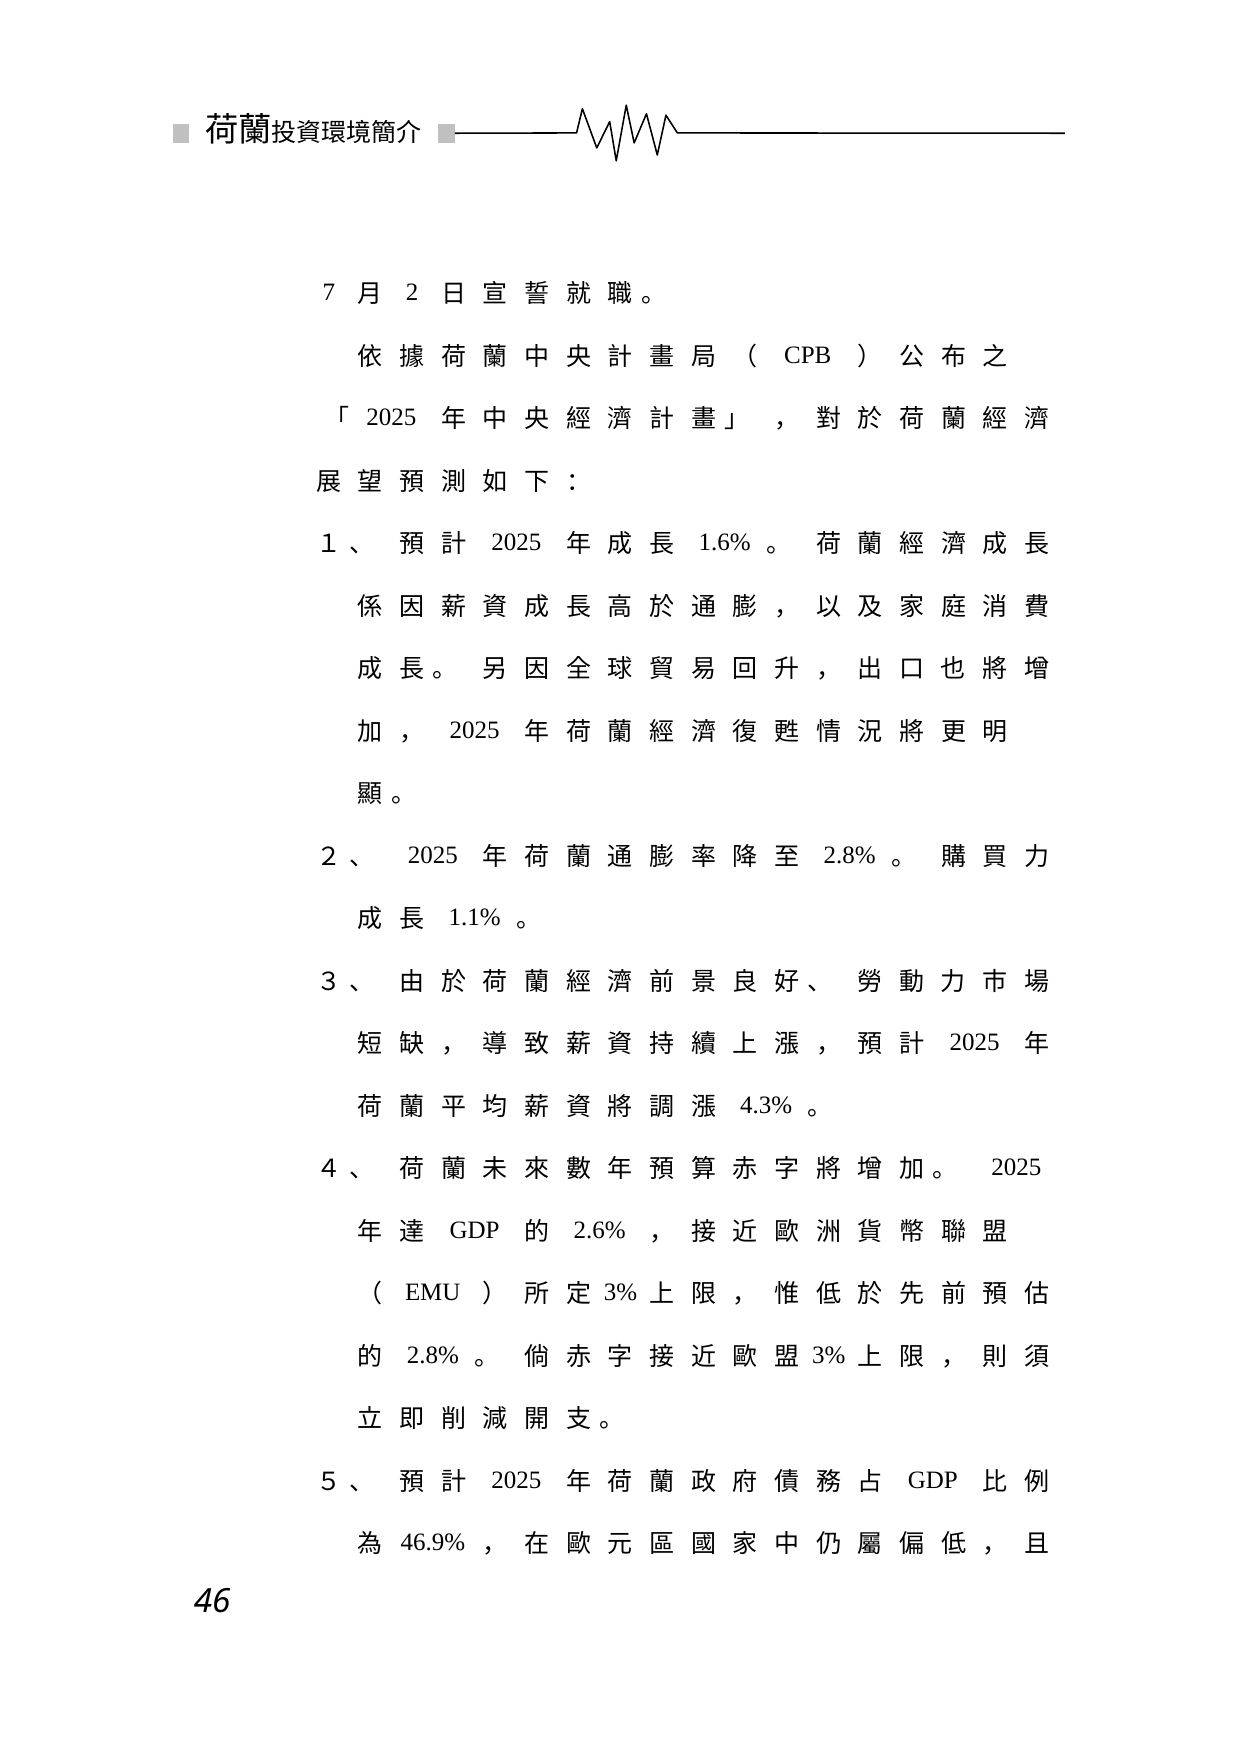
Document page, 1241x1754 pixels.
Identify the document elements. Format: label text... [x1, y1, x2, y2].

text 依據荷蘭中央計畫局（CPB）公布之「2025年中央經濟計畫」，對於荷蘭經濟展望預測如下： [281, 313, 1058, 500]
text ３、由於荷蘭經濟前景良好、勞動力市場短缺，導致薪資持續上漲，預計2025年荷蘭平均薪資將調漲4.3%。 [281, 938, 1058, 1125]
text ４、荷蘭未來數年預算赤字將增加。2025年達GDP的2.6%，接近歐洲貨幣聯盟（EMU）所定3%上限，惟低於先前預估的2.8%。倘赤字接近歐盟3%上限，則須立即削減開支。 [281, 1125, 1058, 1438]
text １、預計2025年成長1.6%。荷蘭經濟成長係因薪資成長高於通膨，以及家庭消費成長。另因全球貿易回升，出口也將增加，2025年荷蘭經濟復甦情況將更明顯。 [281, 500, 1058, 813]
text ５、預計2025年荷蘭政府債務占GDP比例為46.9%，在歐元區國家中仍屬偏低，且 [281, 1438, 1058, 1563]
text ２、2025年荷蘭通膨率降至2.8%。購買力成長1.1%。 [281, 813, 1058, 938]
text 7月2日宣誓就職。 [281, 250, 1058, 313]
